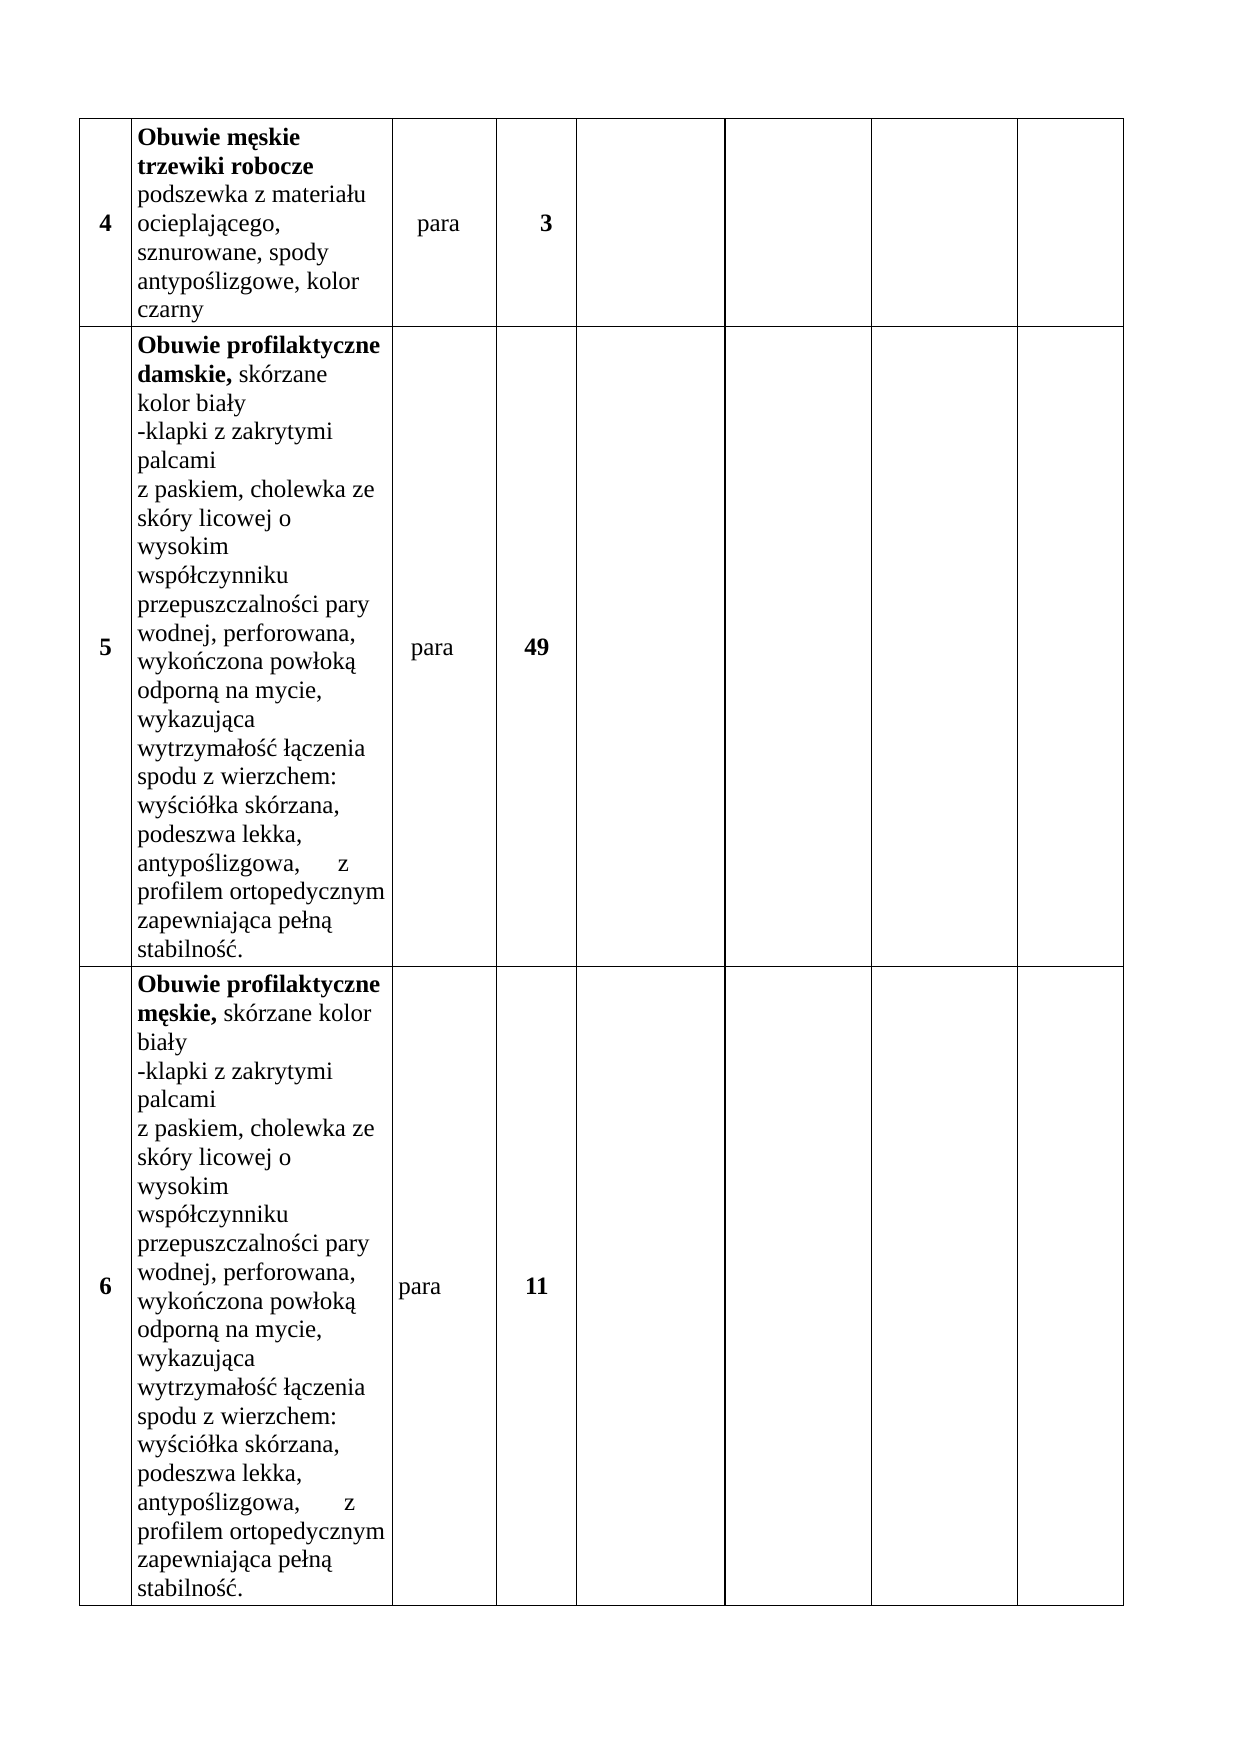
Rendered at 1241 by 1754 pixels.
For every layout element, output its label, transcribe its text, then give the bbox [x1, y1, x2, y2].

table_cell [726, 327, 871, 966]
table_cell Obuwie męskie trzewiki robocze podszewka z materiału ocieplającego, sznurowane, spody antypoślizgowe, kolor czarny [132, 119, 392, 326]
table_cell para [393, 119, 496, 326]
table_cell [1018, 119, 1123, 326]
table_cell [577, 119, 724, 326]
table_cell para [393, 327, 496, 966]
table_cell [726, 967, 871, 1605]
table_cell 6 [80, 967, 131, 1605]
table_cell 11 [497, 967, 576, 1605]
table_cell [1018, 327, 1123, 966]
table_cell Obuwie profilaktyczne damskie, skórzane kolor biały -klapki z zakrytymi palcami z paskiem, cholewka ze skóry licowej o wysokim współczynniku przepuszczalności pary wodnej, perforowana, wykończona powłoką odporną na mycie, wykazująca wytrzymałość łączenia spodu z wierzchem: wyściółka skórzana, podeszwa lekka, antypoślizgowa, z profilem ortopedycznym zapewniająca pełną stabilność. [132, 327, 392, 966]
table_cell 4 [80, 119, 131, 326]
table_cell para [393, 967, 496, 1605]
table_cell [872, 119, 1017, 326]
table_cell [872, 967, 1017, 1605]
table_cell 3 [497, 119, 576, 326]
table_cell [726, 119, 871, 326]
table_cell 5 [80, 327, 131, 966]
table_cell Obuwie profilaktyczne męskie, skórzane kolor biały -klapki z zakrytymi palcami z paskiem, cholewka ze skóry licowej o wysokim współczynniku przepuszczalności pary wodnej, perforowana, wykończona powłoką odporną na mycie, wykazująca wytrzymałość łączenia spodu z wierzchem: wyściółka skórzana, podeszwa lekka, antypoślizgowa, z profilem ortopedycznym zapewniająca pełną stabilność. [132, 967, 392, 1605]
table_cell 49 [497, 327, 576, 966]
table_cell [872, 327, 1017, 966]
table_cell [1018, 967, 1123, 1605]
table_cell [577, 327, 724, 966]
table_cell [577, 967, 724, 1605]
